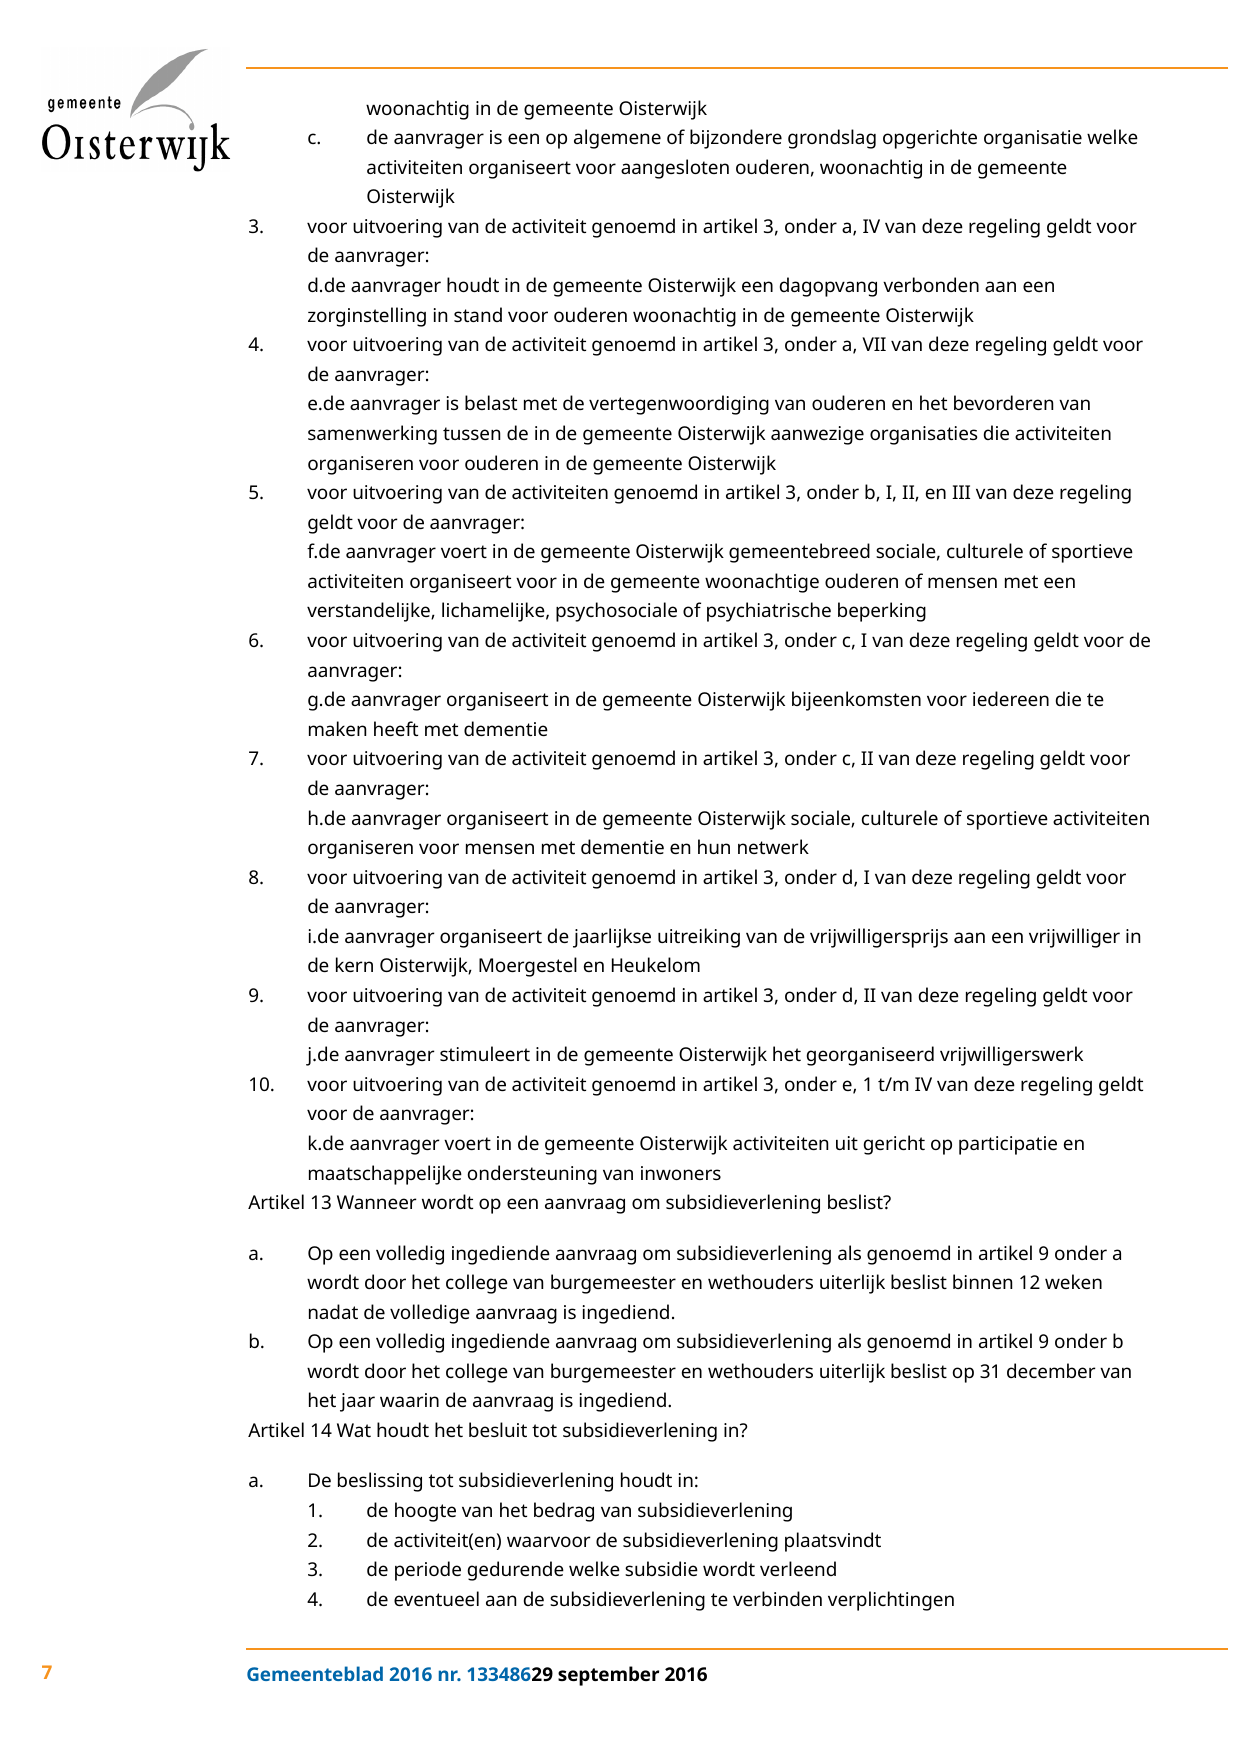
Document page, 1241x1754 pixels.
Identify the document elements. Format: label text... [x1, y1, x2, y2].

list f.de aanvrager voert in de gemeente Oisterwijk gemeentebreed sociale, culturele of sportieve activiteiten organiseert voor in de gemeente woonachtige ouderen of mensen met een verstandelijke, lichamelijke, psychosociale of psychiatrische beperking [248, 538, 1152, 623]
picture [41, 47, 231, 172]
list voor uitvoering van de activiteit genoemd in artikel 3, onder d, I van deze regeling geldt voor de aanvrager: [248, 864, 1152, 919]
list De beslissing tot subsidieverlening houdt in: [248, 1468, 1152, 1493]
list voor uitvoering van de activiteiten genoemd in artikel 3, onder b, I, II, en III van deze regeling geldt voor de aanvrager: [248, 479, 1152, 535]
list voor uitvoering van de activiteit genoemd in artikel 3, onder c, I van deze regeling geldt voor de aanvrager: [248, 627, 1152, 683]
list voor uitvoering van de activiteit genoemd in artikel 3, onder a, IV van deze regeling geldt voor de aanvrager: [248, 213, 1152, 268]
list voor uitvoering van de activiteit genoemd in artikel 3, onder e, 1 t/m IV van deze regeling geldt voor de aanvrager: [248, 1071, 1152, 1126]
text Artikel 14 Wat houdt het besluit tot subsidieverlening in? [248, 1417, 1152, 1443]
list d.de aanvrager houdt in de gemeente Oisterwijk een dagopvang verbonden aan een zorginstelling in stand voor ouderen woonachtig in de gemeente Oisterwijk [248, 272, 1152, 328]
text Artikel 13 Wanneer wordt op een aanvraag om subsidieverlening beslist? [248, 1189, 1152, 1215]
list Op een volledig ingediende aanvraag om subsidieverlening als genoemd in artikel 9 onder a wordt door het college van burgemeester en wethouders uiterlijk beslist binnen 12 weken nadat de volledige aanvraag is ingediend. [248, 1240, 1152, 1325]
list woonachtig in de gemeente Oisterwijk [307, 95, 1152, 121]
list de activiteit(en) waarvoor de subsidieverlening plaatsvindt [307, 1527, 1152, 1553]
list g.de aanvrager organiseert in de gemeente Oisterwijk bijeenkomsten voor iedereen die te maken heeft met dementie [248, 686, 1152, 742]
list h.de aanvrager organiseert in de gemeente Oisterwijk sociale, culturele of sportieve activiteiten organiseren voor mensen met dementie en hun netwerk [248, 805, 1152, 860]
list de eventueel aan de subsidieverlening te verbinden verplichtingen [307, 1586, 1152, 1612]
list de hoogte van het bedrag van subsidieverlening [307, 1497, 1152, 1523]
list voor uitvoering van de activiteit genoemd in artikel 3, onder c, II van deze regeling geldt voor de aanvrager: [248, 746, 1152, 801]
list e.de aanvrager is belast met de vertegenwoordiging van ouderen en het bevorderen van samenwerking tussen de in de gemeente Oisterwijk aanwezige organisaties die activiteiten organiseren voor ouderen in de gemeente Oisterwijk [248, 391, 1152, 476]
list i.de aanvrager organiseert de jaarlijkse uitreiking van de vrijwilligersprijs aan een vrijwilliger in de kern Oisterwijk, Moergestel en Heukelom [248, 923, 1152, 978]
list voor uitvoering van de activiteit genoemd in artikel 3, onder d, II van deze regeling geldt voor de aanvrager: [248, 982, 1152, 1038]
list Op een volledig ingediende aanvraag om subsidieverlening als genoemd in artikel 9 onder b wordt door het college van burgemeester en wethouders uiterlijk beslist op 31 december van het jaar waarin de aanvraag is ingediend. [248, 1328, 1152, 1413]
list de aanvrager is een op algemene of bijzondere grondslag opgerichte organisatie welke activiteiten organiseert voor aangesloten ouderen, woonachtig in de gemeente Oisterwijk [307, 124, 1152, 209]
list k.de aanvrager voert in de gemeente Oisterwijk activiteiten uit gericht op participatie en maatschappelijke ondersteuning van inwoners [248, 1130, 1152, 1186]
list j.de aanvrager stimuleert in de gemeente Oisterwijk het georganiseerd vrijwilligerswerk [248, 1041, 1152, 1067]
list voor uitvoering van de activiteit genoemd in artikel 3, onder a, VII van deze regeling geldt voor de aanvrager: [248, 331, 1152, 387]
list de periode gedurende welke subsidie wordt verleend [307, 1556, 1152, 1582]
